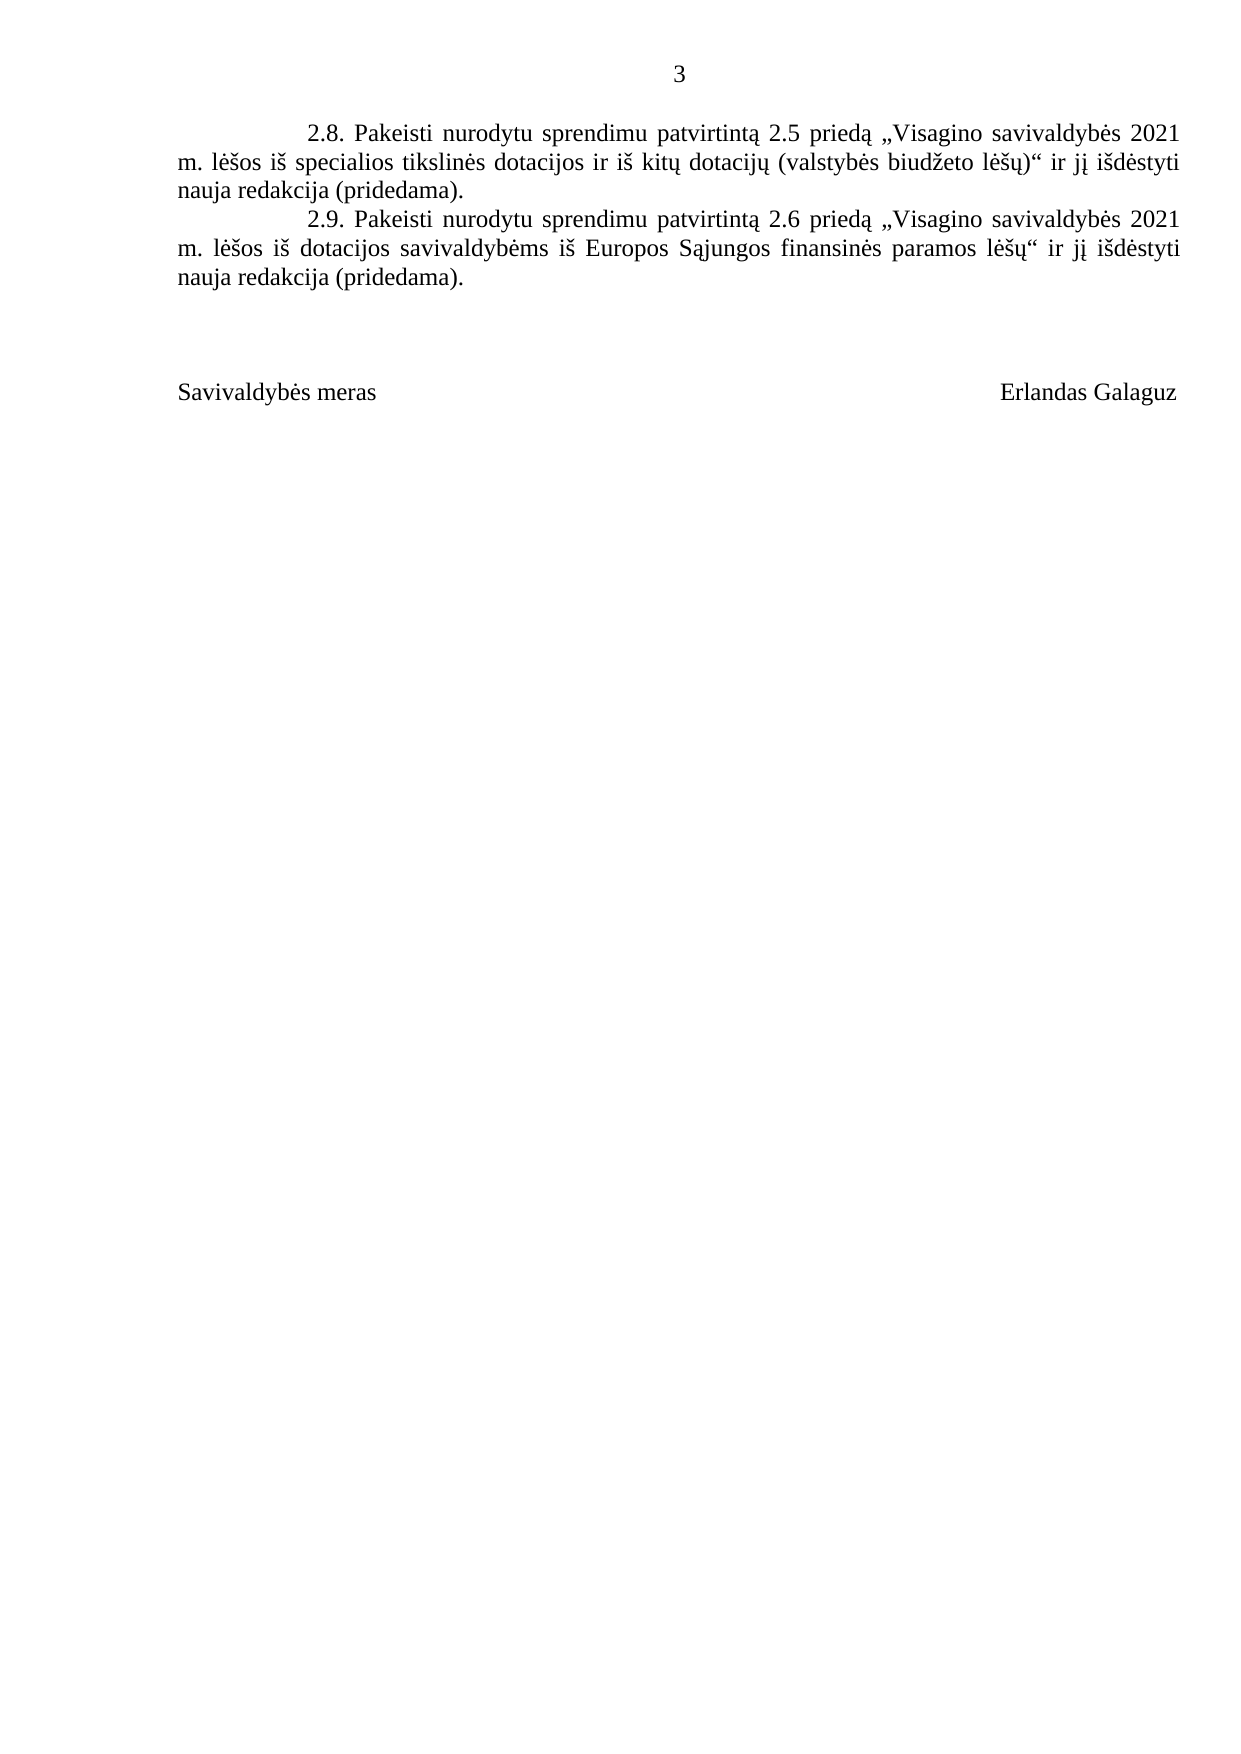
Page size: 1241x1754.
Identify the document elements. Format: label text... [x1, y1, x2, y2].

text Savivaldybės meras Erlandas Galaguz [177, 377, 1181, 406]
text 2.8. Pakeisti nurodytu sprendimu patvirtintą 2.5 priedą „Visagino savivaldybės 2021 m. lėšos iš specialios tikslinės dotacijos ir iš kitų dotacijų (valstybės biudžeto lėšų)“ ir jį išdėstyti nauja redakcija (pridedama). [177, 118, 1181, 204]
text 2.9. Pakeisti nurodytu sprendimu patvirtintą 2.6 priedą „Visagino savivaldybės 2021 m. lėšos iš dotacijos savivaldybėms iš Europos Sąjungos finansinės paramos lėšų“ ir jį išdėstyti nauja redakcija (pridedama). [177, 204, 1181, 291]
